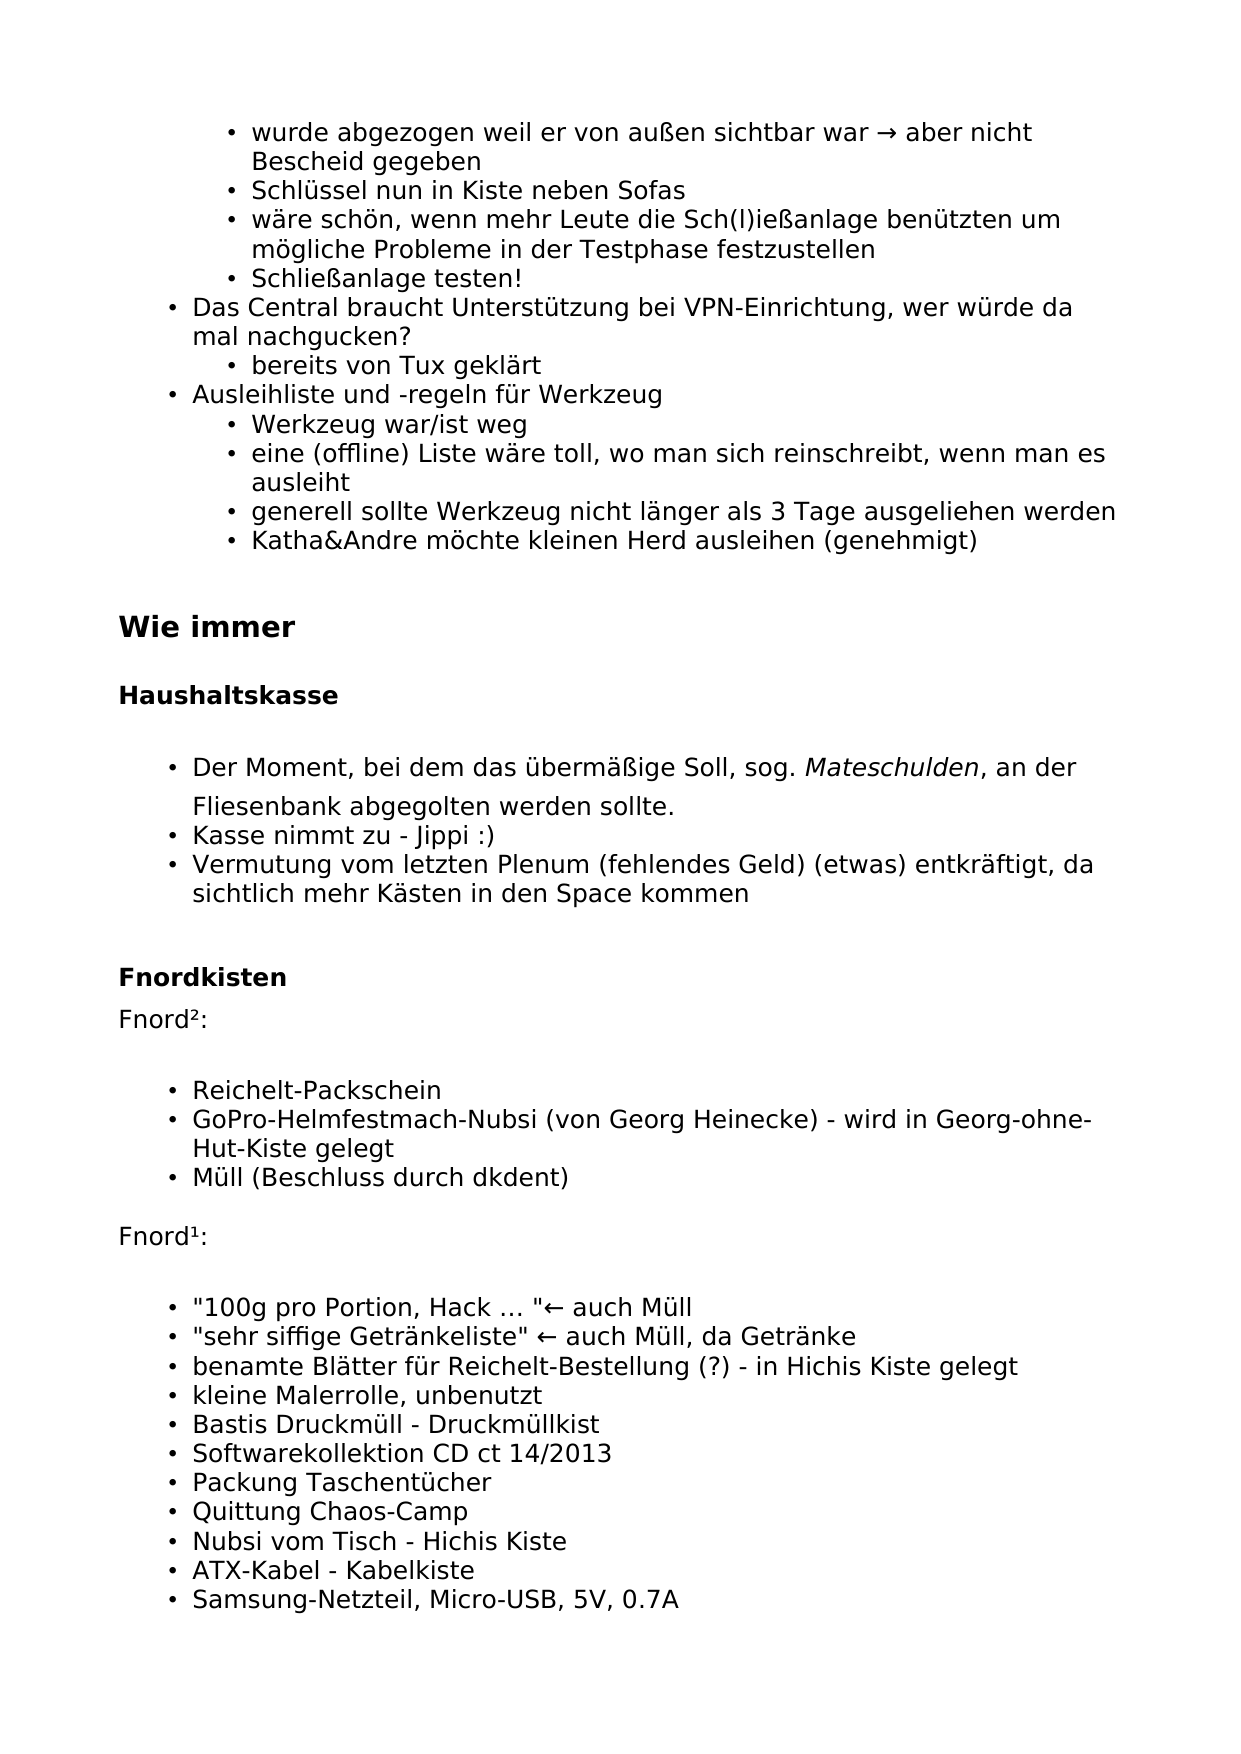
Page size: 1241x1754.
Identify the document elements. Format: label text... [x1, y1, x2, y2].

list generell sollte Werkzeug nicht länger als 3 Tage ausgeliehen werden [236, 497, 1122, 526]
subtitle Haushaltskasse [118, 682, 1122, 711]
list Packung Taschentücher [177, 1468, 1122, 1497]
text Fnord²: [118, 1005, 1122, 1034]
list "sehr siffige Getränkeliste" ← auch Müll, da Getränke [177, 1322, 1122, 1352]
list Das Central braucht Unterstützung bei VPN-Einrichtung, wer würde da mal nachgucken? [177, 293, 1122, 351]
list GoPro-Helmfestmach-Nubsi (von Georg Heinecke) - wird in Georg-ohne-Hut-Kiste gelegt [177, 1105, 1122, 1163]
list Katha&Andre möchte kleinen Herd ausleihen (genehmigt) [236, 526, 1122, 556]
subtitle Fnordkisten [118, 963, 1122, 992]
list Bastis Druckmüll - Druckmüllkist [177, 1410, 1122, 1439]
list Samsung-Netzteil, Micro-USB, 5V, 0.7A [177, 1585, 1122, 1614]
list ATX-Kabel - Kabelkiste [177, 1556, 1122, 1585]
list Schließanlage testen! [236, 264, 1122, 293]
list Der Moment, bei dem das übermäßige Soll, sog. Mateschulden, an der Fliesenbank abgegolten werden sollte. [177, 753, 1122, 821]
list benamte Blätter für Reichelt-Bestellung (?) - in Hichis Kiste gelegt [177, 1352, 1122, 1381]
list wäre schön, wenn mehr Leute die Sch(l)ießanlage benützten um mögliche Probleme in der Testphase festzustellen [236, 206, 1122, 264]
list "100g pro Portion, Hack … "← auch Müll [177, 1293, 1122, 1322]
list Schlüssel nun in Kiste neben Sofas [236, 176, 1122, 206]
list Kasse nimmt zu - Jippi :) [177, 821, 1122, 850]
list Nubsi vom Tisch - Hichis Kiste [177, 1527, 1122, 1556]
list Müll (Beschluss durch dkdent) [177, 1163, 1122, 1193]
list Werkzeug war/ist weg [236, 410, 1122, 439]
list eine (offline) Liste wäre toll, wo man sich reinschreibt, wenn man es ausleiht [236, 439, 1122, 497]
list wurde abgezogen weil er von außen sichtbar war → aber nicht Bescheid gegeben [236, 118, 1122, 176]
list Ausleihliste und -regeln für Werkzeug [177, 381, 1122, 410]
list Quittung Chaos-Camp [177, 1497, 1122, 1527]
text Fnord¹: [118, 1222, 1122, 1251]
list Reichelt-Packschein [177, 1076, 1122, 1105]
list kleine Malerrolle, unbenutzt [177, 1381, 1122, 1410]
subtitle Wie immer [118, 610, 1122, 644]
list Softwarekollektion CD ct 14/2013 [177, 1439, 1122, 1468]
list Vermutung vom letzten Plenum (fehlendes Geld) (etwas) entkräftigt, da sichtlich mehr Kästen in den Space kommen [177, 850, 1122, 909]
list bereits von Tux geklärt [236, 351, 1122, 381]
